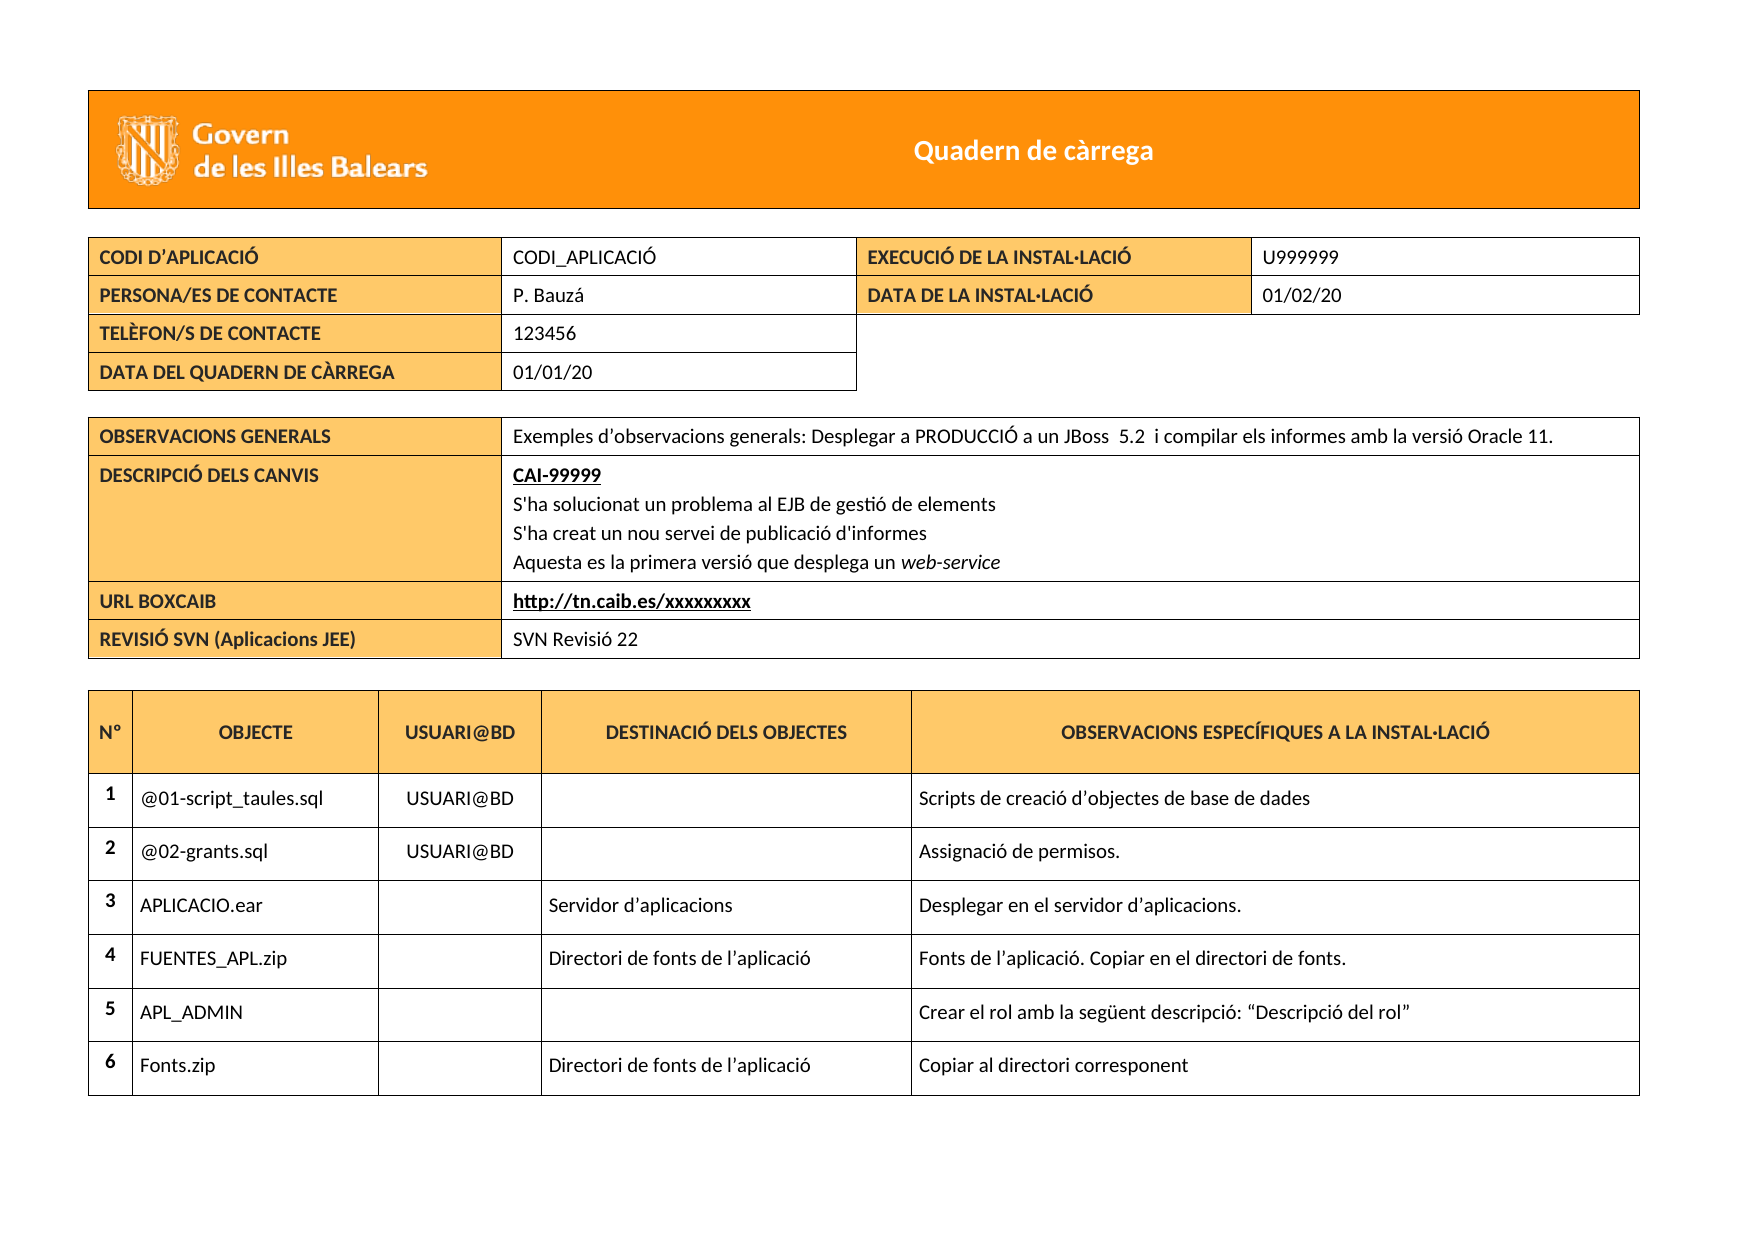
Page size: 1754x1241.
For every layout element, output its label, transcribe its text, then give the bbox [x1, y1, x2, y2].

table_header CODI D’APLICACIÓ [89, 238, 501, 275]
table_cell 1 [89, 774, 132, 827]
table_cell Desplegar en el servidor d’aplicacions. [912, 881, 1639, 934]
table_header CODI_APLICACIÓ [502, 238, 856, 275]
table_cell 3 [89, 881, 132, 934]
table_cell DATA DEL QUADERN DE CÀRREGA [89, 353, 501, 390]
picture [91, 109, 474, 195]
table_cell TELÈFON/S DE CONTACTE [89, 315, 501, 352]
table_cell USUARI@BD [379, 828, 541, 880]
table_cell Fonts de l’aplicació. Copiar en el directori de fonts. [912, 935, 1639, 987]
table_cell URL BOXCAIB [89, 582, 501, 619]
table_header U999999 [1252, 238, 1639, 275]
table_header [89, 110, 428, 208]
table_cell DATA DE LA INSTAL·LACIÓ [857, 276, 1251, 313]
table_cell [1251, 352, 1639, 390]
table_cell Crear el rol amb la següent descripció: “Descripció del rol” [912, 989, 1639, 1041]
table_cell Directori de fonts de l’aplicació [542, 935, 911, 987]
table_cell Assignació de permisos. [912, 828, 1639, 880]
table_header Quadern de càrrega [428, 110, 1639, 208]
table_cell Servidor d’aplicacions [542, 881, 911, 934]
table_cell APL_ADMIN [133, 989, 378, 1041]
table_header OBJECTE [133, 691, 378, 773]
table_cell [379, 881, 541, 934]
table_cell REVISIÓ SVN (Aplicacions JEE) [89, 620, 501, 657]
table_header Exemples d’observacions generals: Desplegar a PRODUCCIÓ a un JBoss 5.2 i compilar els informes amb la versió Oracle 11. [502, 418, 1639, 455]
table_cell 02/01/20 [1252, 276, 1639, 313]
table_cell 01/01/20 [502, 353, 856, 390]
table_cell 2 [89, 828, 132, 880]
table_cell APLICACIO.ear [133, 881, 378, 934]
table_header USUARI@BD [379, 691, 541, 773]
table_cell [379, 935, 541, 987]
table_cell 6 [89, 1042, 132, 1094]
table_header OBSERVACIONS ESPECÍFIQUES A LA INSTAL·LACIÓ [912, 691, 1639, 773]
table_cell [379, 989, 541, 1041]
table_cell [542, 989, 911, 1041]
table_cell [857, 352, 1251, 390]
table_cell 5 [89, 989, 132, 1041]
table_cell Copiar al directori corresponent [912, 1042, 1639, 1094]
table_cell [542, 828, 911, 880]
table_cell 123456 [502, 315, 856, 352]
table_header [89, 91, 428, 109]
table_header DESTINACIÓ DELS OBJECTES [542, 691, 911, 773]
table_cell Fonts.zip [133, 1042, 378, 1094]
table_header [428, 91, 1639, 109]
table_cell P. Bauzá [502, 276, 856, 313]
table_cell http://tn.caib.es/xxxxxxxxx [502, 582, 1639, 619]
table_header EXECUCIÓ DE LA INSTAL·LACIÓ [857, 238, 1251, 275]
table_header OBSERVACIONS GENERALS [89, 418, 501, 455]
table_cell 4 [89, 935, 132, 987]
table_cell PERSONA/ES DE CONTACTE [89, 276, 501, 313]
table_cell DESCRIPCIÓ DELS CANVIS [89, 456, 501, 581]
table_cell [857, 315, 1251, 352]
table_cell CAI-99999 S'ha solucionat un problema al EJB de gestió de elements S'ha creat un nou servei de publicació d'informes Aquesta es la primera versió que desplega un web-service [502, 456, 1639, 581]
table_cell Directori de fonts de l’aplicació [542, 1042, 911, 1094]
table_cell @01-script_taules.sql [133, 774, 378, 827]
table_cell [1251, 315, 1639, 352]
table_cell [542, 774, 911, 827]
table_cell USUARI@BD [379, 774, 541, 827]
table_cell Scripts de creació d’objectes de base de dades [912, 774, 1639, 827]
table_cell SVN Revisió 22 [502, 620, 1639, 657]
table_cell [379, 1042, 541, 1094]
table_cell @02-grants.sql [133, 828, 378, 880]
table_cell FUENTES_APL.zip [133, 935, 378, 987]
table_header Nº [89, 691, 132, 773]
